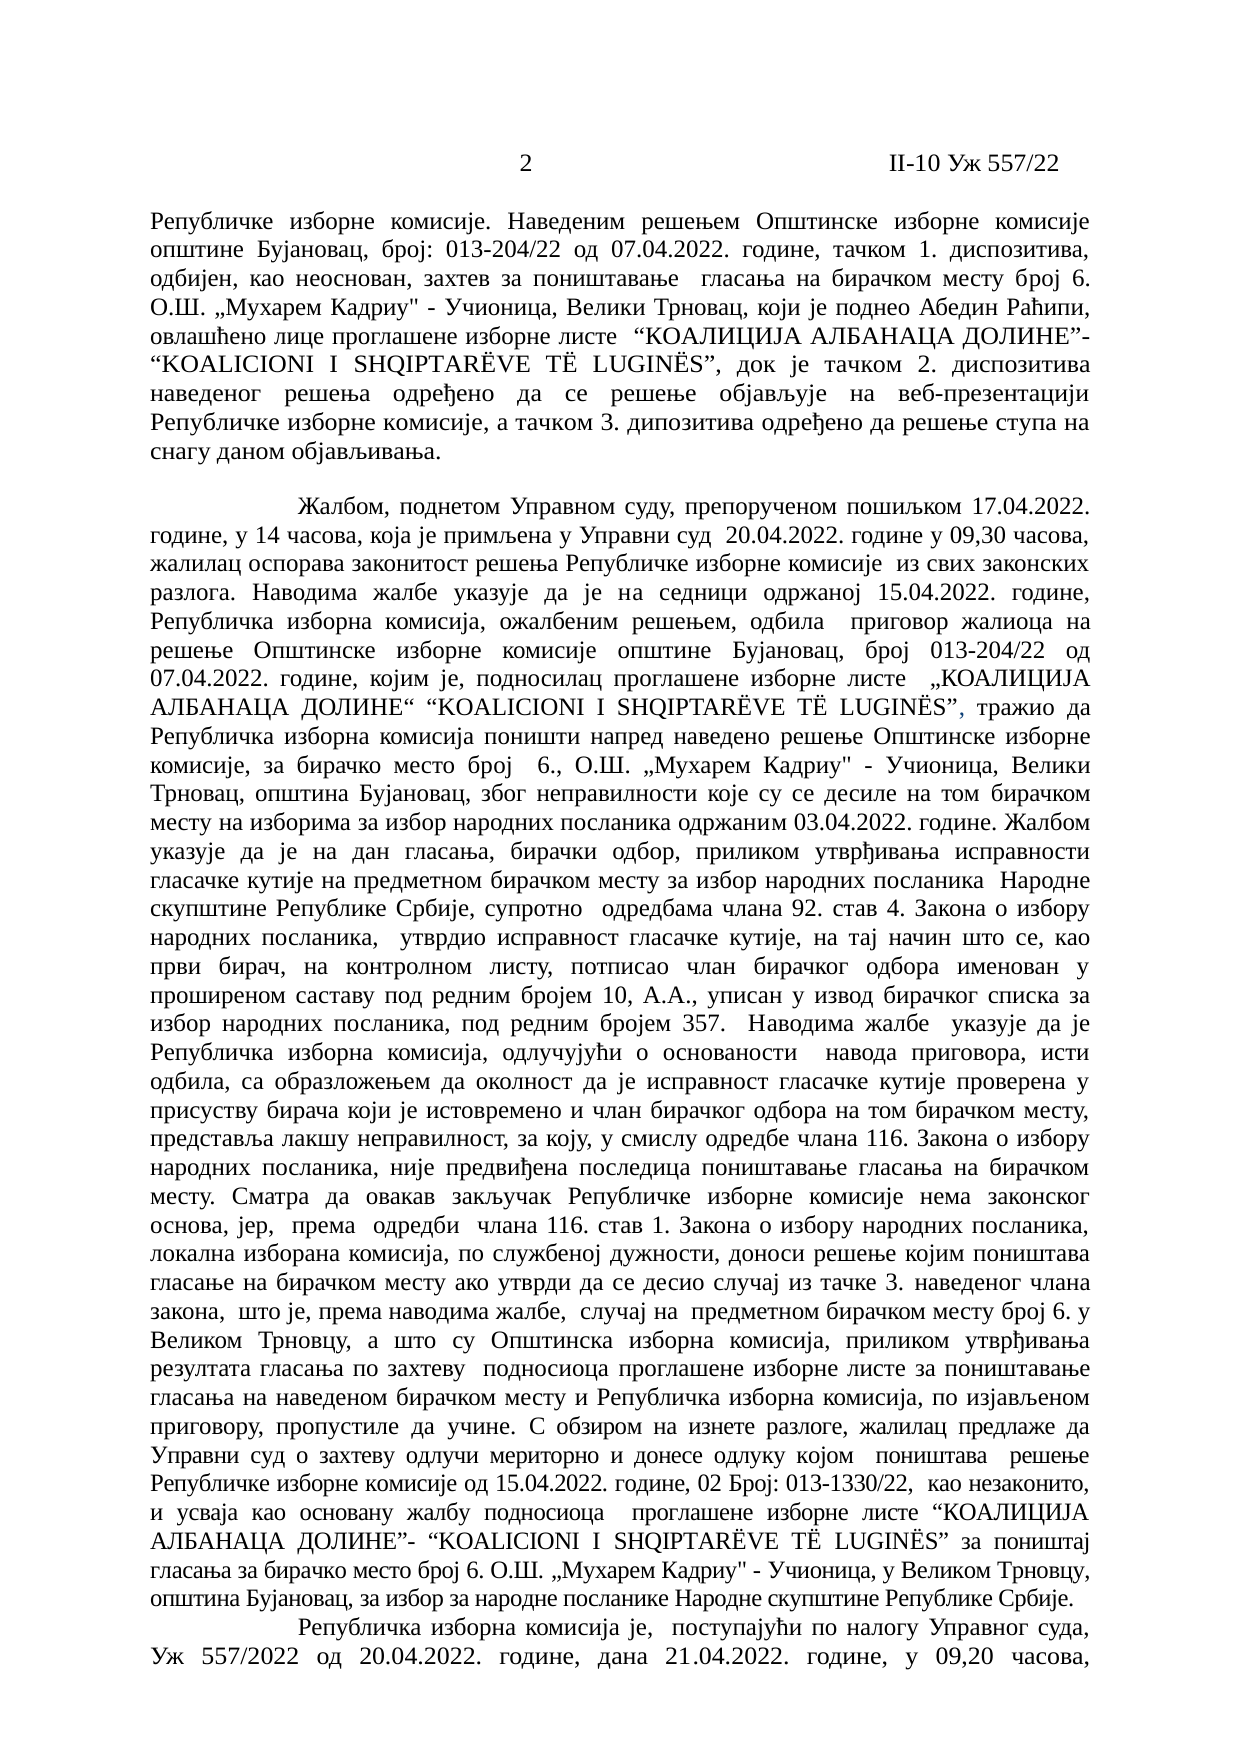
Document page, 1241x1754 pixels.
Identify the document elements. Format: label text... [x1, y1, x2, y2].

text Жалбом, поднетом Управном суду, препорученом пошиљком 17.04.2022. године, у 14 часова, која је примљена у Управни суд 20.04.2022. године у 09,30 часова, жалилац оспорава законитост решења Републичке изборне комисије из свих законских разлога. Наводима жалбе указује да је на седници одржаној 15.04.2022. године, Републичка изборна комисија, ожалбеним решењем, одбила приговор жалиоца на решење Општинске изборне комисије општине Бујановац, број 013-204/22 од 07.04.2022. године, којим је, подносилац проглашене изборне листе „КОАЛИЦИЈА АЛБАНАЦА ДОЛИНЕ“ “KOALICIONI I SHQIPTARËVE TË LUGINËS”, тражио да Републичка изборна комисија поништи напред наведено решење Општинске изборне комисије, за бирачко место број 6., О.Ш. „Мухарем Кадриу" - Учионица, Велики Трновац, општина Бујановац, због неправилности које су се десиле на том бирачком месту на изборима за избор народних посланика одржаним 03.04.2022. године. Жалбом указује да је на дан гласања, бирачки одбор, приликом утврђивања исправности гласачке кутије на предметном бирачком месту за избор народних посланика Народне скупштине Републике Србије, супротно одредбама члана 92. став 4. Закона о избору народних посланика, утврдио исправност гласачке кутије, на тај начин што се, као први бирач, на контролном листу, потписао члан бирачког одбора именован у проширеном саставу под редним бројем 10, А.А., уписан у извод бирачког списка за избор народних посланика, под редним бројем 357. Наводима жалбе указује да је Републичка изборна комисија, одлучујући о основаности навода приговора, исти одбила, са образложењем да околност да је исправност гласачке кутије проверена у присуству бирача који је истовремено и члан бирачког одбора на том бирачком месту, представља лакшу неправилност, за коју, у смислу одредбе члана 116. Закона о избору народних посланика, није предвиђена последица поништавање гласања на бирачком месту. Сматра да овакав закључак Републичке изборне комисије нема законског основа, јер, према одредби члана 116. став 1. Закона о избору народних посланика, локална изборана комисија, по службеној дужности, доноси решење којим поништава гласање на бирачком месту ако утврди да се десио случај из тачке 3. наведеног члана закона, што је, према наводима жалбе, случај на предметном бирачком месту број 6. у Великом Трновцу, а што су Општинска изборна комисија, приликом утврђивања резултата гласања по захтеву подносиоца проглашене изборне листе за поништавање гласања на наведеном бирачком месту и Републичка изборна комисија, по изјављеном приговору, пропустиле да учине. С обзиром на изнете разлоге, жалилац предлаже да Управни суд о захтеву одлучи мериторно и донесе одлуку којом поништава решење Републичке изборне комисије од 15.04.2022. године, 02 Број: 013-1330/22, као незаконито, и усваја као основану жалбу подносиоца проглашене изборне листе “КОАЛИЦИЈА АЛБАНАЦА ДОЛИНЕ”- “KOALICIONI I SHQIPTARËVE TË LUGINËS” за поништај гласања за бирачко место број 6. О.Ш. „Мухарем Кадриу" - Учионица, у Великом Трновцу, општина Бујановац, за избор за народне посланике Народне скупштине Републике Србије. [150, 491, 1091, 1612]
text Републичке изборне комисије. Наведеним решењем Општинске изборне комисије општине Бујановац, број: 013-204/22 од 07.04.2022. године, тачком 1. диспозитива, одбијен, као неоснован, захтев за поништавање гласања на бирачком месту број 6. О.Ш. „Мухарем Кадриу" - Учионица, Велики Трновац, који је поднео Абедин Раћипи, овлашћено лице проглашене изборне листе “КОАЛИЦИЈА АЛБАНАЦА ДОЛИНЕ”- “KOALICIONI I SHQIPTARËVE TË LUGINËS”, док је тачком 2. диспозитива наведеног решења одређено да се решење објављује на веб-презентацији Републичке изборне комисије, а тачком 3. дипозитива одређено да решење ступа на снагу даном објављивања. [150, 206, 1091, 464]
text Републичка изборна комисија је, поступајући по налогу Управног суда, Уж 557/2022 од 20.04.2022. године, дана 21.04.2022. године, у 09,20 часова, [150, 1612, 1091, 1670]
